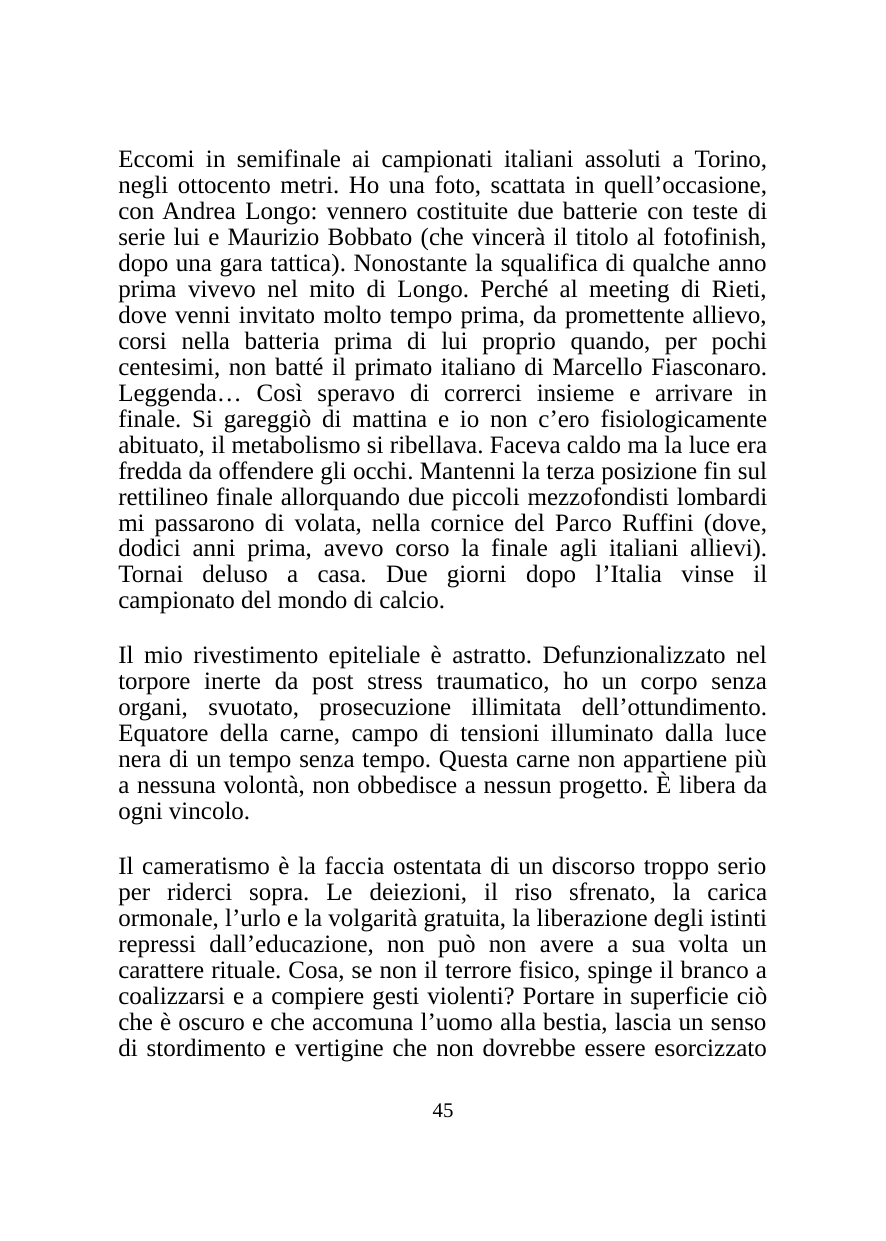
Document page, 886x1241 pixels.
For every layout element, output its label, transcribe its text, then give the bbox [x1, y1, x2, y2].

text Eccomi in semifinale ai campionati italiani assoluti a Torino, negli ottocento metri. Ho una foto, scattata in quell’occasione, con Andrea Longo: vennero costituite due batterie con teste di serie lui e Maurizio Bobbato (che vincerà il titolo al fotofinish, dopo una gara tattica). Nonostante la squalifica di qualche anno prima vivevo nel mito di Longo. Perché al meeting di Rieti, dove venni invitato molto tempo prima, da promettente allievo, corsi nella batteria prima di lui proprio quando, per pochi centesimi, non batté il primato italiano di Marcello Fiasconaro. Leggenda… Così speravo di correrci insieme e arrivare in finale. Si gareggiò di mattina e io non c’ero fisiologicamente abituato, il metabolismo si ribellava. Faceva caldo ma la luce era fredda da offendere gli occhi. Mantenni la terza posizione fin sul rettilineo finale allorquando due piccoli mezzofondisti lombardi mi passarono di volata, nella cornice del Parco Ruffini (dove, dodici anni prima, avevo corso la finale agli italiani allievi). Tornai deluso a casa. Due giorni dopo l’Italia vinse il campionato del mondo di calcio. [118, 144, 768, 614]
text Il mio rivestimento epiteliale è astratto. Defunzionalizzato nel torpore inerte da post stress traumatico, ho un corpo senza organi, svuotato, prosecuzione illimitata dell’ottundimento. Equatore della carne, campo di tensioni illuminato dalla luce nera di un tempo senza tempo. Questa carne non appartiene più a nessuna volontà, non obbedisce a nessun progetto. È libera da ogni vincolo. [118, 641, 768, 825]
text Il cameratismo è la faccia ostentata di un discorso troppo serio per riderci sopra. Le deiezioni, il riso sfrenato, la carica ormonale, l’urlo e la volgarità gratuita, la liberazione degli istinti repressi dall’educazione, non può non avere a sua volta un carattere rituale. Cosa, se non il terrore fisico, spinge il branco a coalizzarsi e a compiere gesti violenti? Portare in superficie ciò che è oscuro e che accomuna l’uomo alla bestia, lascia un senso di stordimento e vertigine che non dovrebbe essere esorcizzato [118, 851, 768, 1062]
